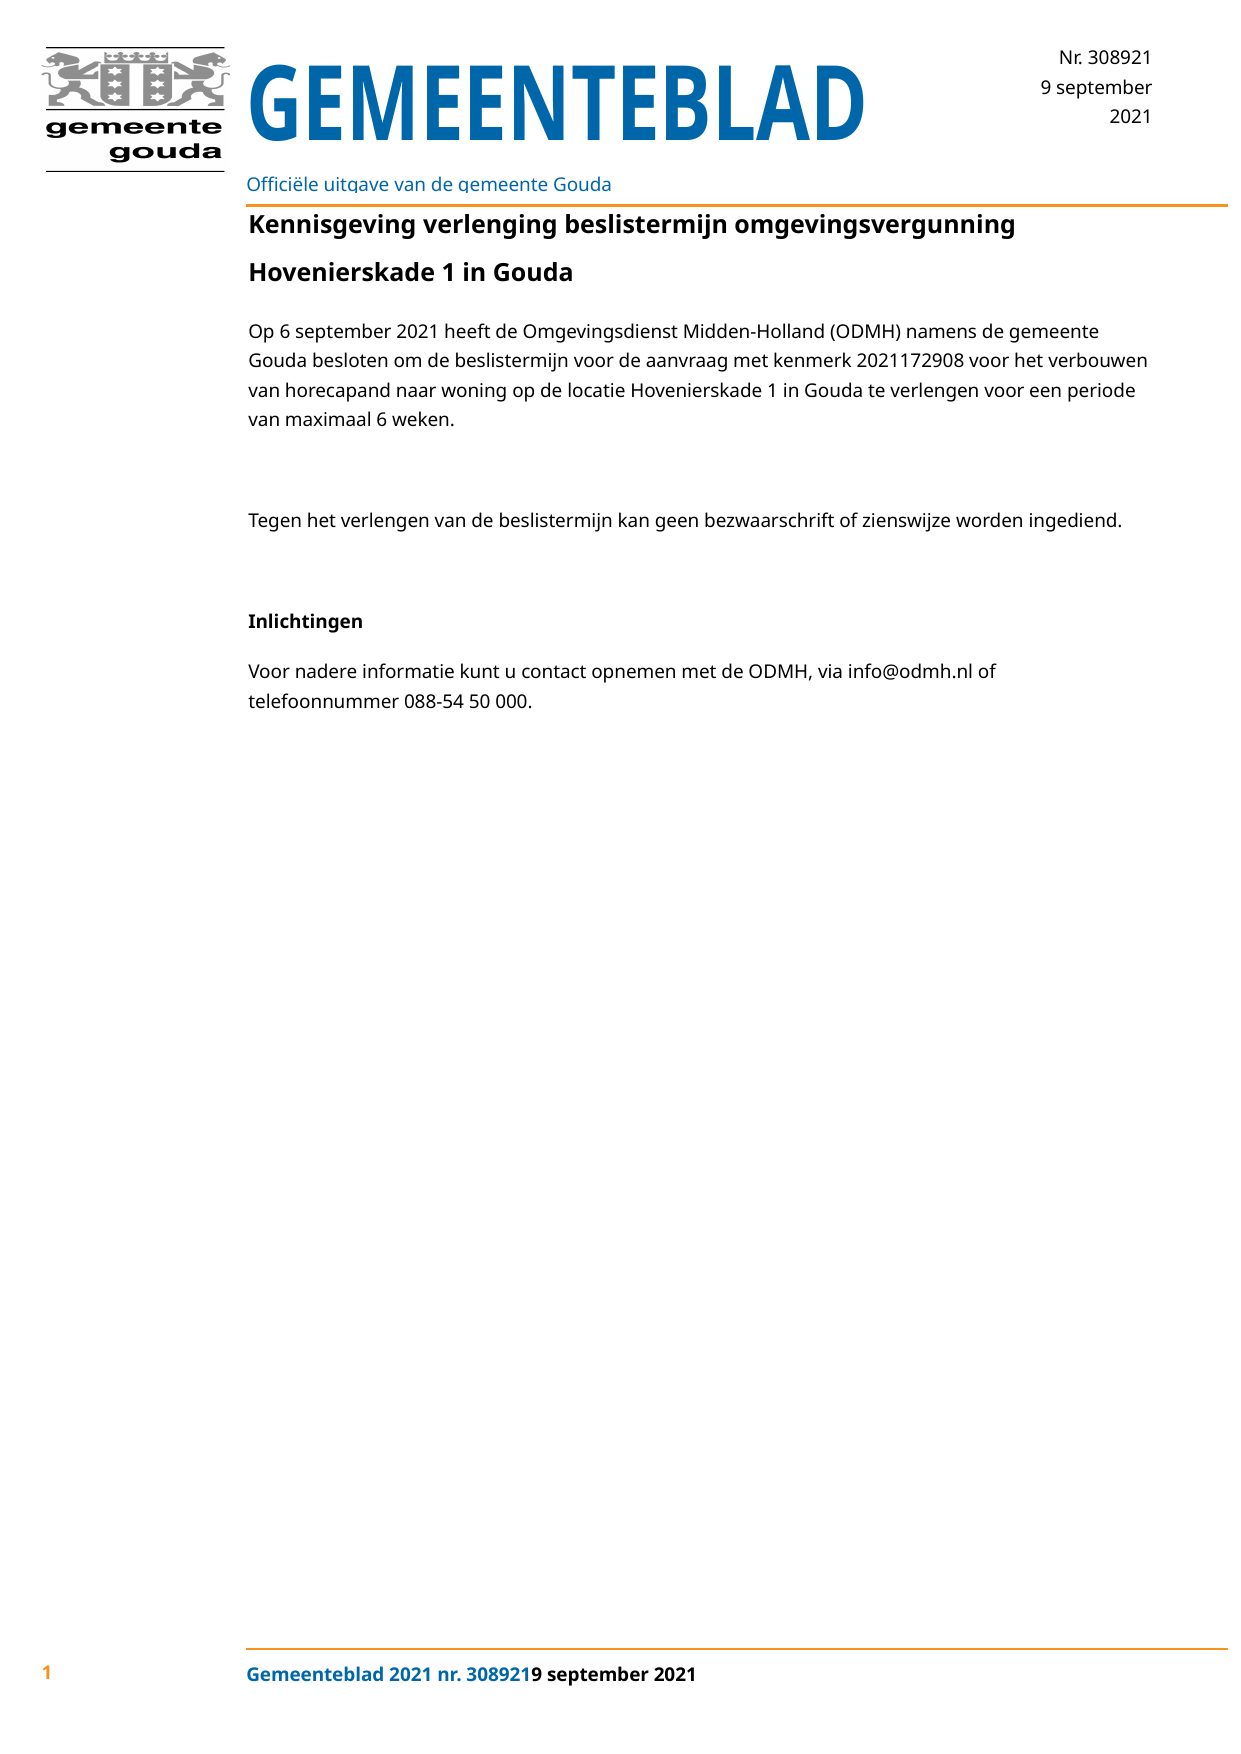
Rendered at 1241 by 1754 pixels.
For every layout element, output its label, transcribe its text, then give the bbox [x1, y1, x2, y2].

picture [41, 47, 231, 172]
text Tegen het verlengen van de beslistermijn kan geen bezwaarschrift of zienswijze worden ingediend. [248, 507, 1152, 533]
text Kennisgeving verlenging beslistermijn omgevingsvergunning Hovenierskade 1 in Gouda [248, 207, 1152, 288]
text Op 6 september 2021 heeft de Omgevingsdienst Midden-Holland (ODMH) namens de gemeente Gouda besloten om de beslistermijn voor de aanvraag met kenmerk 2021172908 voor het verbouwen van horecapand naar woning op de locatie Hovenierskade 1 in Gouda te verlengen voor een periode van maximaal 6 weken. [248, 318, 1152, 432]
text Voor nadere informatie kunt u contact opnemen met de ODMH, via info@odmh.nl of telefoonnummer 088-54 50 000. [248, 659, 1152, 714]
text Inlichtingen [248, 608, 1152, 634]
